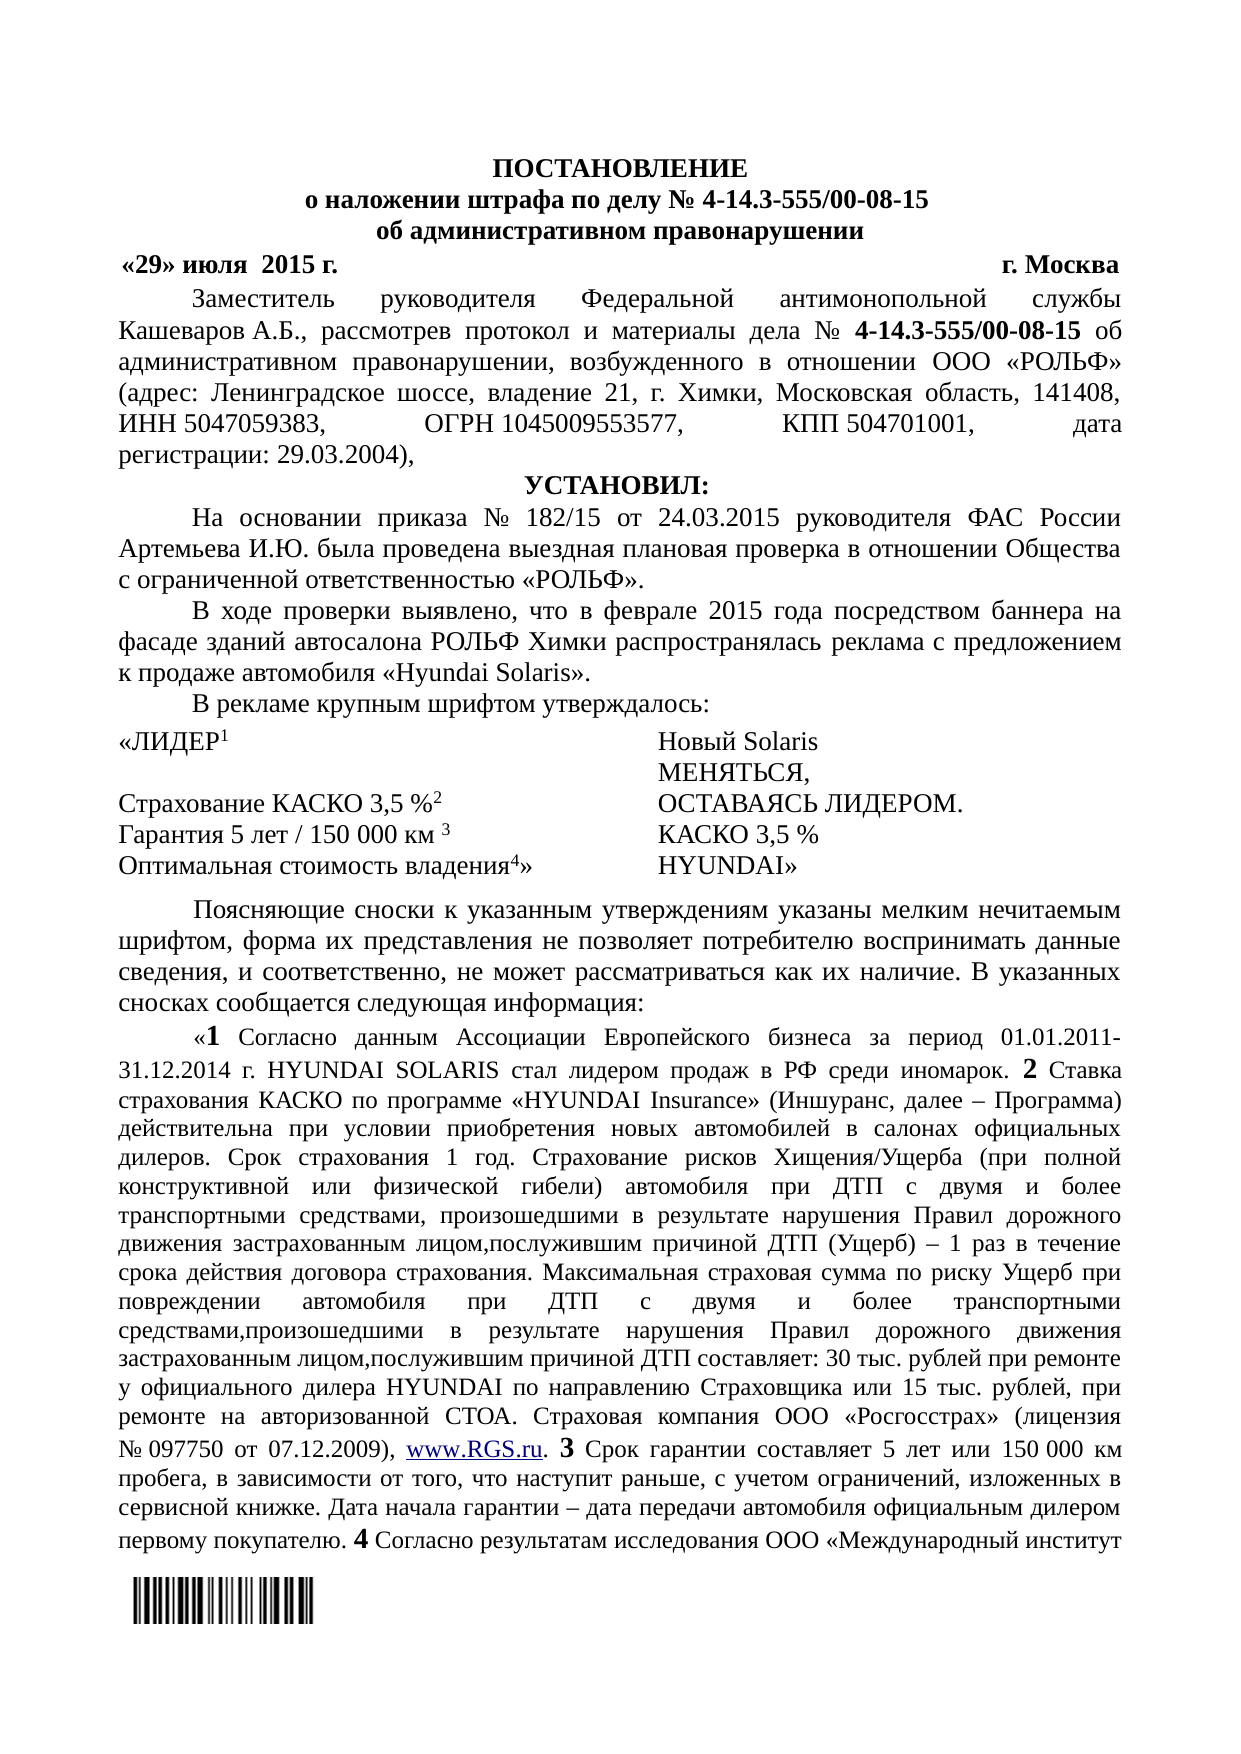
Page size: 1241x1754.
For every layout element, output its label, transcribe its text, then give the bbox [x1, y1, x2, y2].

text о наложении штрафа по делу № 4-14.3-555/00-08-15 [118, 183, 1122, 214]
text Заместитель руководителя Федеральной антимонопольной службы Кашеваров А.Б., рассмотрев протокол и материалы дела № 4-14.3-555/00-08-15 об административном правонарушении, возбужденного в отношении ООО «РОЛЬФ» (адрес: Ленинградское шоссе, владение 21, г. Химки, Московская область, 141408, ИНН 5047059383, ОГРН 1045009553577, КПП 504701001, дата регистрации: 29.03.2004), [118, 283, 1122, 469]
text Гарантия 5 лет / 150 000 км 3 [118, 818, 583, 849]
text Оптимальная стоимость владения4» [118, 849, 583, 881]
text КАСКО 3,5 % [658, 818, 1122, 849]
text ПОСТАНОВЛЕНИЕ [118, 152, 1122, 183]
text «29» июля 2015 г. г. Москва [118, 248, 1122, 280]
text МЕНЯТЬСЯ, [658, 756, 1122, 787]
text Страхование КАСКО 3,5 %2 [118, 787, 583, 818]
text Новый Solaris [658, 725, 1122, 756]
text Поясняющие сноски к указанным утверждениям указаны мелким нечитаемым шрифтом, форма их представления не позволяет потребителю воспринимать данные сведения, и соответственно, не может рассматриваться как их наличие. В указанных сносках сообщается следующая информация: [118, 893, 1122, 1018]
text «1 Согласно данным Ассоциации Европейского бизнеса за период 01.01.2011-31.12.2014 г. HYUNDAI SOLARIS стал лидером продаж в РФ среди иномарок. 2 Ставка страхования КАСКО по программе «HYUNDAI Insurance» (Иншуранс, далее – Программа) действительна при условии приобретения новых автомобилей в салонах официальных дилеров. Срок страхования 1 год. Страхование рисков Хищения/Ущерба (при полной конструктивной или физической гибели) автомобиля при ДТП с двумя и более транспортными средствами, произошедшими в результате нарушения Правил дорожного движения застрахованным лицом,послужившим причиной ДТП (Ущерб) – 1 раз в течение срока действия договора страхования. Максимальная страховая сумма по риску Ущерб при повреждении автомобиля при ДТП с двумя и более транспортными средствами,произошедшими в результате нарушения Правил дорожного движения застрахованным лицом,послужившим причиной ДТП составляет: 30 тыс. рублей при ремонте у официального дилера HYUNDAI по направлению Страховщика или 15 тыс. рублей, при ремонте на авторизованной СТОА. Страховая компания ООО «Росгосстрах» (лицензия № 097750 от 07.12.2009), www.RGS.ru. 3 Срок гарантии составляет 5 лет или 150 000 км пробега, в зависимости от того, что наступит раньше, с учетом ограничений, изложенных в сервисной книжке. Дата начала гарантии – дата передачи автомобиля официальным дилером первому покупателю. 4 Согласно результатам исследования ООО «Международный институт [118, 1018, 1122, 1554]
text УСТАНОВИЛ: [118, 469, 1122, 501]
text об административном правонарушении [118, 214, 1122, 246]
text В рекламе крупным шрифтом утверждалось: [118, 687, 1122, 719]
text ОСТАВАЯСЬ ЛИДЕРОМ. [658, 787, 1122, 818]
text HYUNDAI» [658, 849, 1122, 881]
text В ходе проверки выявлено, что в феврале 2015 года посредством баннера на фасаде зданий автосалона РОЛЬФ Химки распространялась реклама с предложением к продаже автомобиля «Hyundai Solaris». [118, 594, 1122, 687]
text На основании приказа № 182/15 от 24.03.2015 руководителя ФАС России Артемьева И.Ю. была проведена выездная плановая проверка в отношении Общества с ограниченной ответственностью «РОЛЬФ». [118, 501, 1122, 594]
text «ЛИДЕР1 [118, 725, 583, 756]
picture [118, 1577, 331, 1624]
